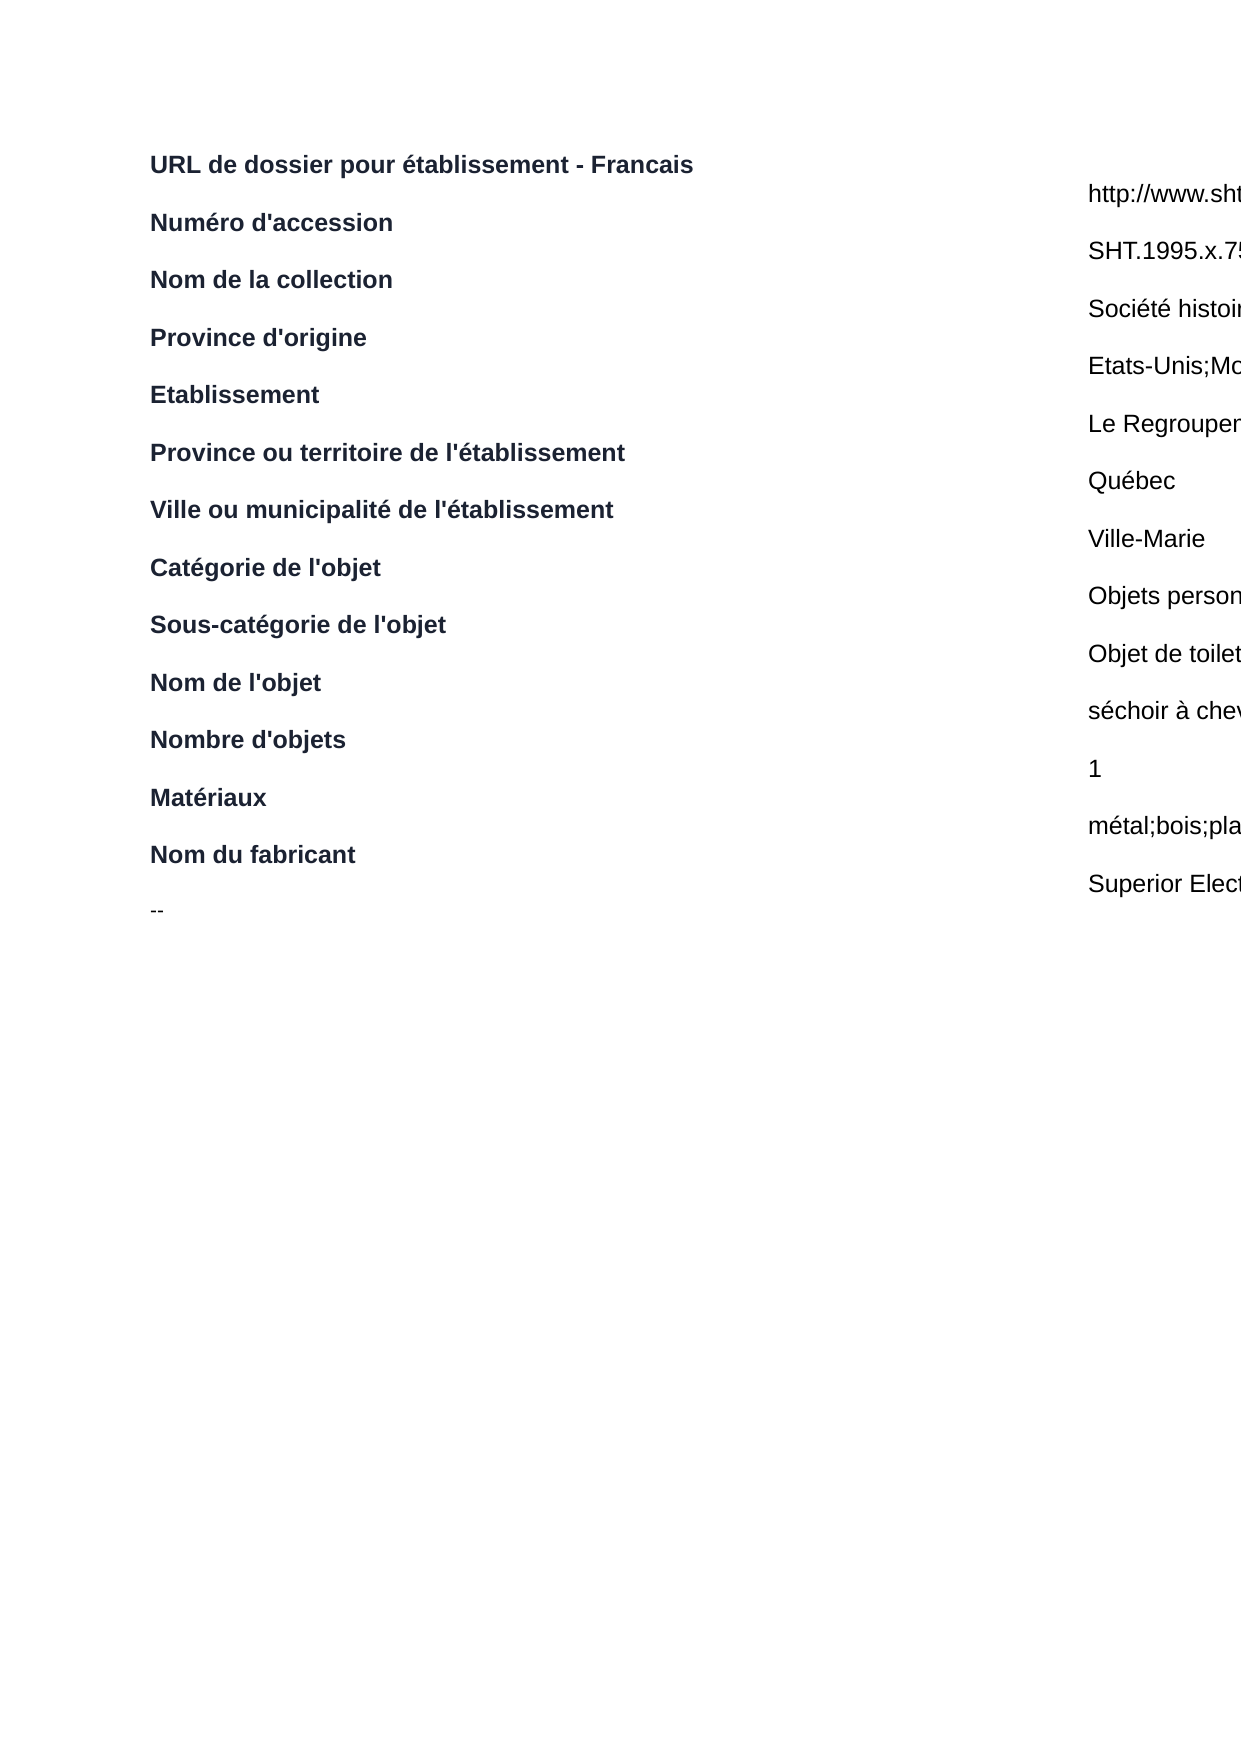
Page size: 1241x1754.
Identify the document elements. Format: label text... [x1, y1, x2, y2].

text URL de dossier pour établissement - Francais [150, 150, 1090, 179]
text -- [150, 897, 1090, 921]
text SHT.1995.x.753.1-2 [1088, 236, 1240, 265]
text Numéro d'accession [150, 207, 1090, 236]
text Le Regroupement des sites et monuments historiques de l'Abitibi-Témiscamingue [1088, 409, 1240, 437]
text Québec [1088, 466, 1240, 495]
text Objet de toilette [1088, 639, 1240, 667]
text Catégorie de l'objet [150, 552, 1090, 581]
text métal;bois;plastique;peinture;cuivre [1088, 811, 1240, 840]
text Etablissement [150, 380, 1090, 409]
text Société histoire Témiscamingue [1088, 294, 1240, 322]
text 1 [1088, 754, 1240, 782]
text Superior Electric Products Corp. [1088, 869, 1240, 897]
text Ville ou municipalité de l'établissement [150, 495, 1090, 524]
text Matériaux [150, 782, 1090, 811]
text séchoir à cheveux [1088, 696, 1240, 725]
text Nom du fabricant [150, 840, 1090, 869]
text Etats-Unis;Montana [1088, 351, 1240, 380]
text Nom de l'objet [150, 667, 1090, 696]
text Ville-Marie [1088, 524, 1240, 552]
text http://www.shtemiscamingue.org/ [1088, 179, 1240, 207]
text Nombre d'objets [150, 725, 1090, 754]
text Objets personnels [1088, 581, 1240, 610]
text Province d'origine [150, 322, 1090, 351]
text Province ou territoire de l'établissement [150, 437, 1090, 466]
text Sous-catégorie de l'objet [150, 610, 1090, 639]
text Nom de la collection [150, 265, 1090, 294]
